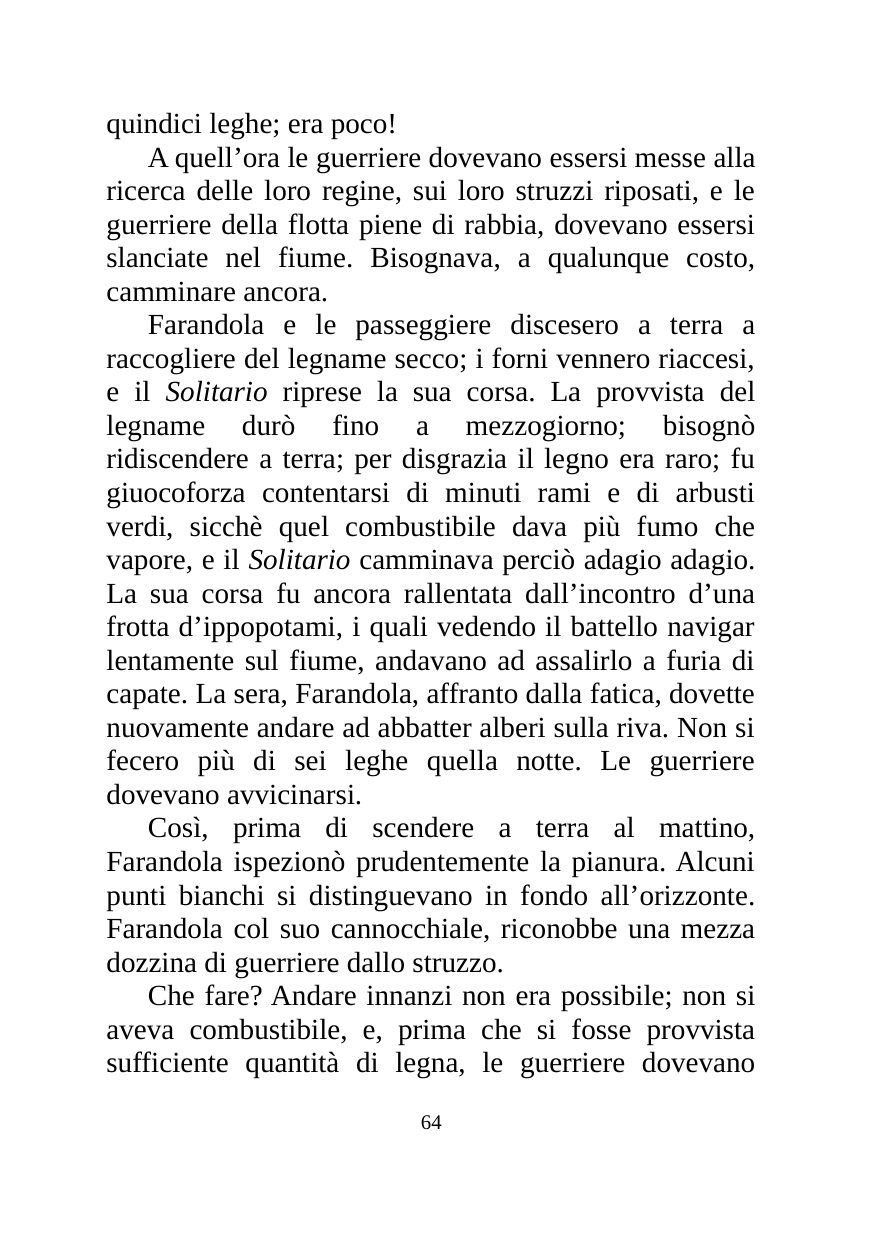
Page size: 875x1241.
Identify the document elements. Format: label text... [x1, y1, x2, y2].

text quindici leghe; era poco! [106, 106, 756, 140]
text Così, prima di scendere a terra al mattino, Farandola ispezionò prudentemente la pianura. Alcuni punti bianchi si distinguevano in fondo all’orizzonte. Farandola col suo cannocchiale, riconobbe una mezza dozzina di guerriere dallo struzzo. [106, 811, 756, 978]
text Che fare? Andare innanzi non era possibile; non si aveva combustibile, e, prima che si fosse provvista sufficiente quantità di legna, le guerriere dovevano [106, 978, 756, 1079]
text Farandola e le passeggiere discesero a terra a raccogliere del legname secco; i forni vennero riaccesi, e il Solitario riprese la sua corsa. La provvista del legname durò fino a mezzogiorno; bisognò ridiscendere a terra; per disgrazia il legno era raro; fu giuocoforza contentarsi di minuti rami e di arbusti verdi, sicchè quel combustibile dava più fumo che vapore, e il Solitario camminava perciò adagio adagio. La sua corsa fu ancora rallentata dall’incontro d’una frotta d’ippopotami, i quali vedendo il battello navigar lentamente sul fiume, andavano ad assalirlo a furia di capate. La sera, Farandola, affranto dalla fatica, dovette nuovamente andare ad abbatter alberi sulla riva. Non si fecero più di sei leghe quella notte. Le guerriere dovevano avvicinarsi. [106, 307, 756, 811]
text A quell’ora le guerriere dovevano essersi messe alla ricerca delle loro regine, sui loro struzzi riposati, e le guerriere della flotta piene di rabbia, dovevano essersi slanciate nel fiume. Bisognava, a qualunque costo, camminare ancora. [106, 140, 756, 307]
